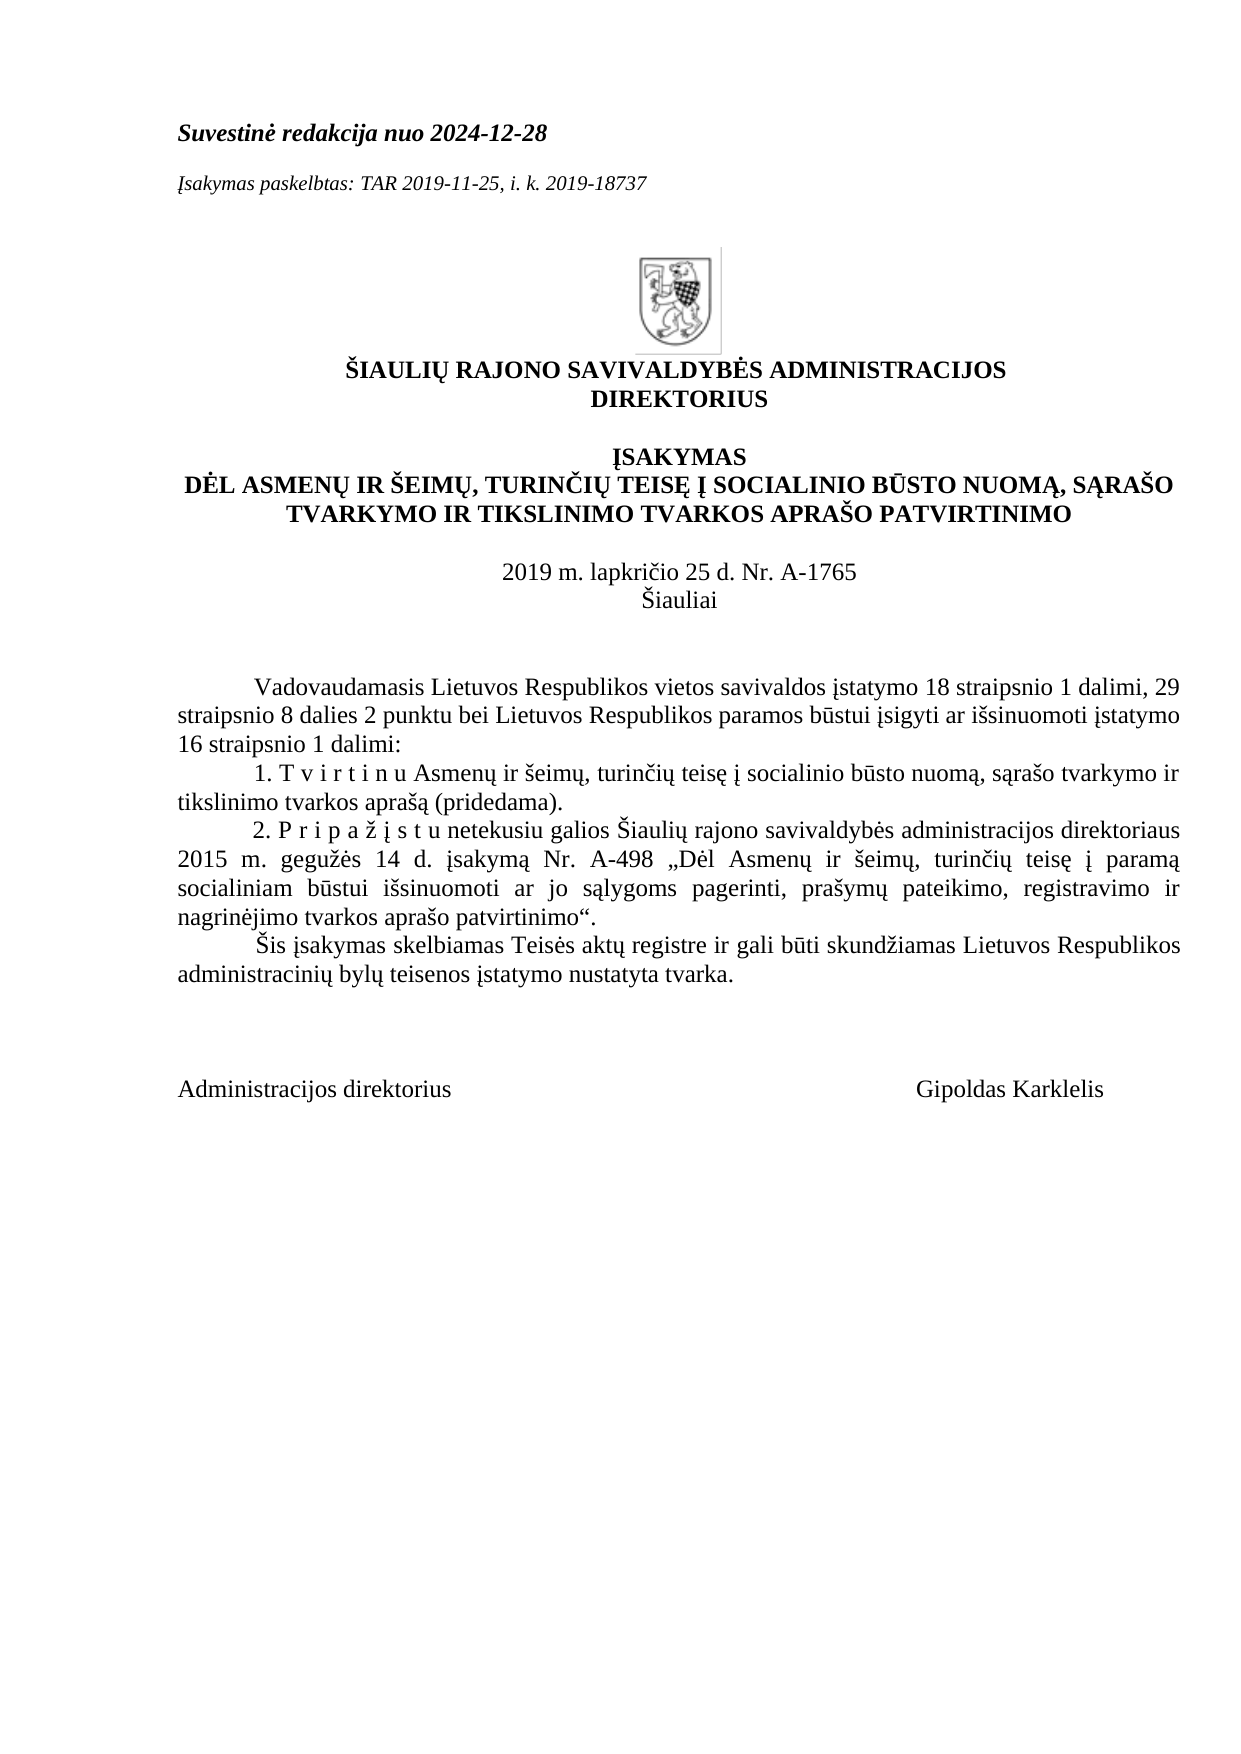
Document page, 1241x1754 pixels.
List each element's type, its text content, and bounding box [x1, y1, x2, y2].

text 2019 m. lapkričio 25 d. Nr. A-1765 [177, 557, 1181, 586]
text Suvestinė redakcija nuo 2024-12-28 [177, 118, 1181, 147]
text Administracijos direktorius Gipoldas Karklelis [177, 1074, 1181, 1103]
text Šis įsakymas skelbiamas Teisės aktų registre ir gali būti skundžiamas Lietuvos Respublikos administracinių bylų teisenos įstatymo nustatyta tvarka. [177, 931, 1181, 988]
text ŠIAULIŲ RAJONO SAVIVALDYBĖS ADMINISTRACIJOS [177, 356, 1181, 384]
text DIREKTORIUS [177, 384, 1181, 413]
text 1. T v i r t i n u Asmenų ir šeimų, turinčių teisę į socialinio būsto nuomą, sąrašo tvarkymo ir tikslinimo tvarkos aprašą (pridedama). [177, 758, 1181, 816]
text ĮSAKYMAS [177, 442, 1181, 471]
text DĖL ASMENŲ IR ŠEIMŲ, TURINČIŲ TEISĘ Į SOCIALINIO BŪSTO NUOMĄ, SĄRAŠO TVARKYMO IR TIKSLINIMO TVARKOS APRAŠO PATVIRTINIMO [177, 471, 1181, 528]
text 2. P r i p a ž į s t u netekusiu galios Šiaulių rajono savivaldybės administracijos direktoriaus 2015 m. gegužės 14 d. įsakymą Nr. A-498 „Dėl Asmenų ir šeimų, turinčių teisę į paramą socialiniam būstui išsinuomoti ar jo sąlygoms pagerinti, prašymų pateikimo, registravimo ir nagrinėjimo tvarkos aprašo patvirtinimo“. [177, 816, 1181, 931]
text Šiauliai [177, 586, 1181, 614]
text Vadovaudamasis Lietuvos Respublikos vietos savivaldos įstatymo 18 straipsnio 1 dalimi, 29 straipsnio 8 dalies 2 punktu bei Lietuvos Respublikos paramos būstui įsigyti ar išsinuomoti įstatymo 16 straipsnio 1 dalimi: [177, 672, 1181, 758]
text Įsakymas paskelbtas: TAR 2019-11-25, i. k. 2019-18737 [177, 171, 1181, 195]
